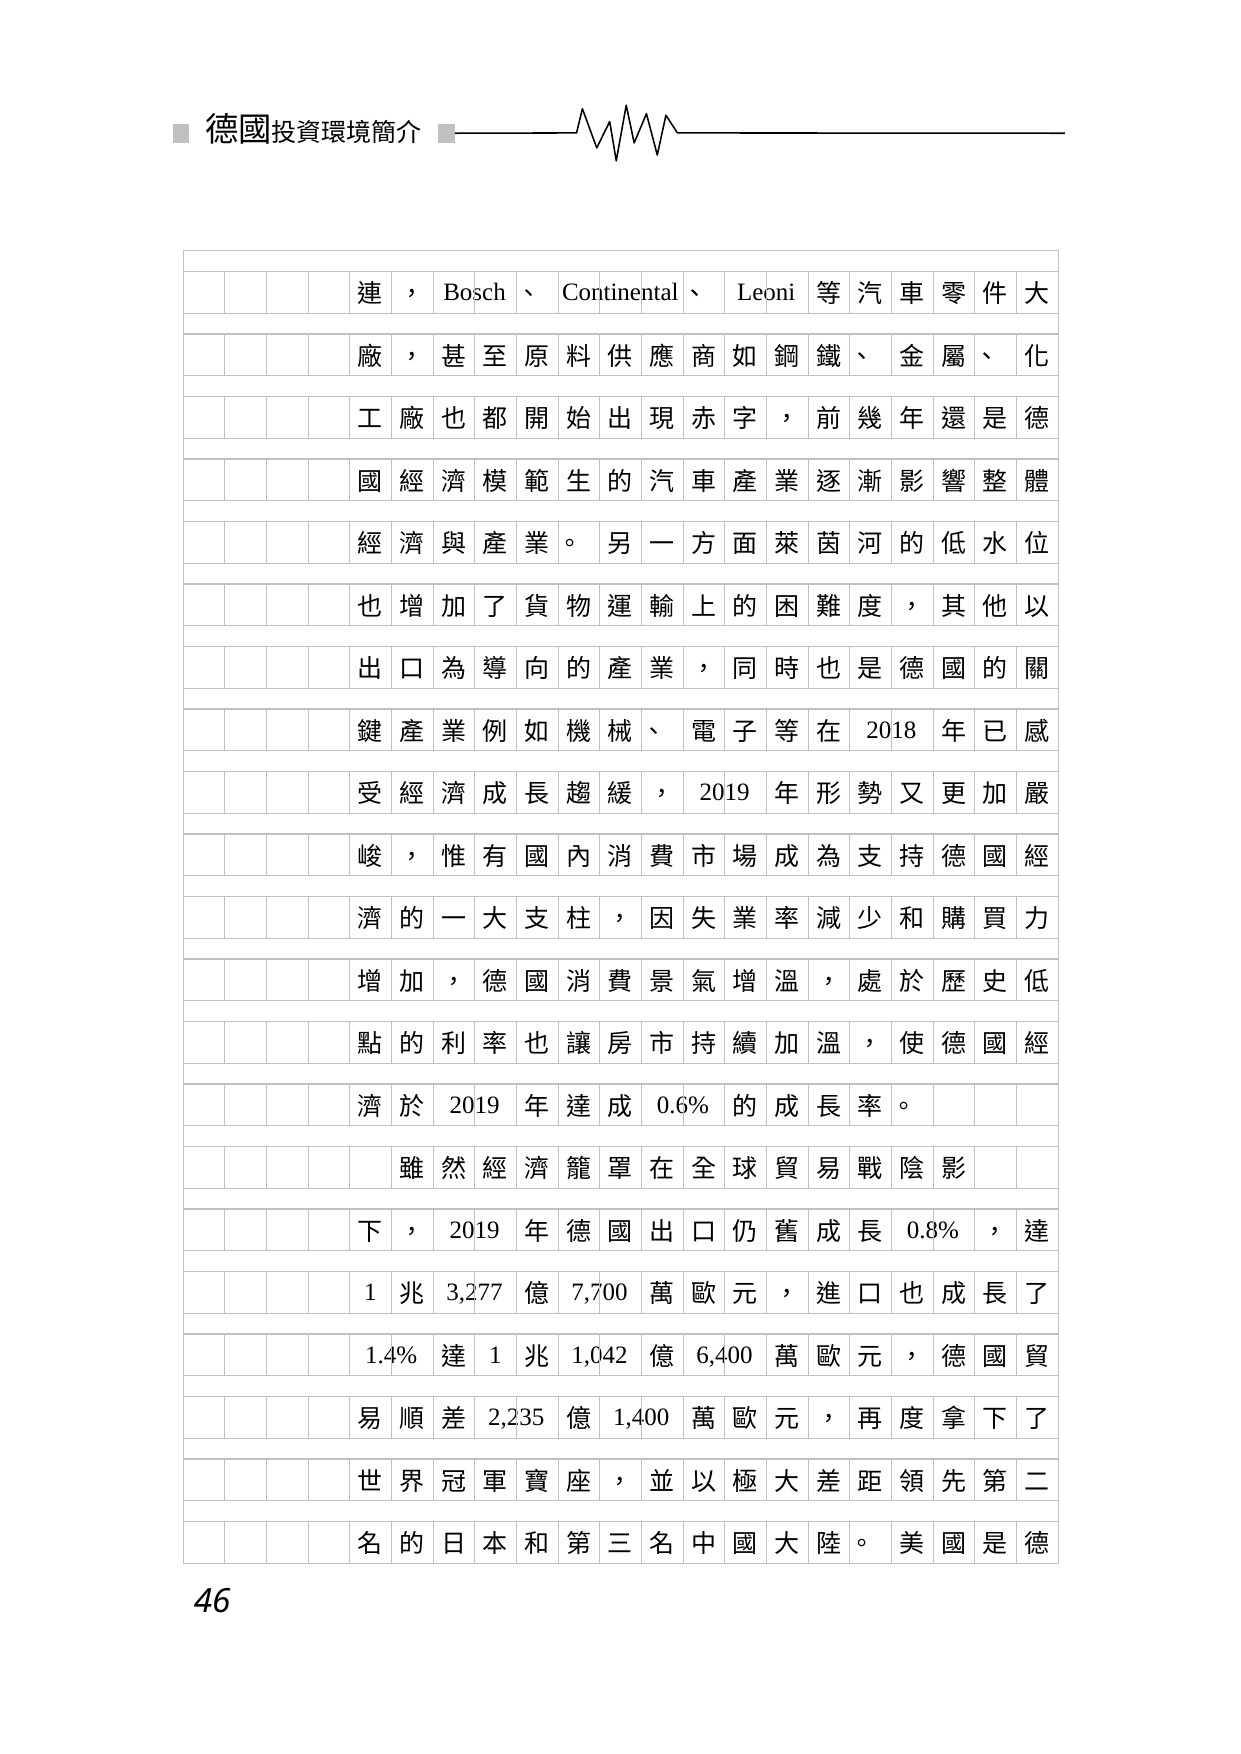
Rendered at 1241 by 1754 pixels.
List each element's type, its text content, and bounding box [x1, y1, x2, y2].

text 德國經濟在連續九年成長之後，2019年GDP成長趨緩至0.6%，為在六至七年以來新低（2012和2013分別為0.4%），2017和2018則為2.5%和1.5%。近年來德國出口籠罩在全球貿易戰的陰影下，不論是中美貿易戰，還是英國脫歐都讓德國企業因擔憂未來的經濟趨勢而遲遲不敢投資，汽車產業不但面臨全球需求市場的大幅縮減、新的測試排氣標準讓去年夏天產量整整減少三分之一，另有轉型電動車的問題要克服，從Audi、BMW、VW到Daimler，紛紛採行樽節政策，祭出大規模裁員和精簡營運政策，汽車零配件供應鏈也受到牽連，Bosch、Continental、Leoni等汽車零件大廠，甚至原料供應商如鋼鐵、金屬、化工廠也都開始出現赤字，前幾年還是德國經濟模範生的汽車產業逐漸影響整體經濟與產業。另一方面萊茵河的低水位也增加了貨物運輸上的困難度，其他以出口為導向的產業，同時也是德國的關鍵產業例如機械、電子等在2018年已感受經濟成長趨緩，2019年形勢又更加嚴峻，惟有國內消費市場成為支持德國經濟的一大支柱，因失業率減少和購買力增加，德國消費景氣增溫，處於歷史低點的利率也讓房市持續加溫，使德國經濟於2019年達成0.6%的成長率。 [330, 314, 1058, 333]
text 德國經濟在連續九年成長之後，2019年GDP成長趨緩至0.6%，為在六至七年以來新低（2012和2013分別為0.4%），2017和2018則為2.5%和1.5%。近年來德國出口籠罩在全球貿易戰的陰影下，不論是中美貿易戰，還是英國脫歐都讓德國企業因擔憂未來的經濟趨勢而遲遲不敢投資，汽車產業不但面臨全球需求市場的大幅縮減、新的測試排氣標準讓去年夏天產量整整減少三分之一，另有轉型電動車的問題要克服，從Audi、BMW、VW到Daimler，紛紛採行樽節政策，祭出大規模裁員和精簡營運政策，汽車零配件供應鏈也受到牽連，Bosch、Continental、Leoni等汽車零件大廠，甚至原料供應商如鋼鐵、金屬、化工廠也都開始出現赤字，前幾年還是德國經濟模範生的汽車產業逐漸影響整體經濟與產業。另一方面萊茵河的低水位也增加了貨物運輸上的困難度，其他以出口為導向的產業，同時也是德國的關鍵產業例如機械、電子等在2018年已感受經濟成長趨緩，2019年形勢又更加嚴峻，惟有國內消費市場成為支持德國經濟的一大支柱，因失業率減少和購買力增加，德國消費景氣增溫，處於歷史低點的利率也讓房市持續加溫，使德國經濟於2019年達成0.6%的成長率。 [330, 689, 1058, 708]
text 德國經濟在連續九年成長之後，2019年GDP成長趨緩至0.6%，為在六至七年以來新低（2012和2013分別為0.4%），2017和2018則為2.5%和1.5%。近年來德國出口籠罩在全球貿易戰的陰影下，不論是中美貿易戰，還是英國脫歐都讓德國企業因擔憂未來的經濟趨勢而遲遲不敢投資，汽車產業不但面臨全球需求市場的大幅縮減、新的測試排氣標準讓去年夏天產量整整減少三分之一，另有轉型電動車的問題要克服，從Audi、BMW、VW到Daimler，紛紛採行樽節政策，祭出大規模裁員和精簡營運政策，汽車零配件供應鏈也受到牽連，Bosch、Continental、Leoni等汽車零件大廠，甚至原料供應商如鋼鐵、金屬、化工廠也都開始出現赤字，前幾年還是德國經濟模範生的汽車產業逐漸影響整體經濟與產業。另一方面萊茵河的低水位也增加了貨物運輸上的困難度，其他以出口為導向的產業，同時也是德國的關鍵產業例如機械、電子等在2018年已感受經濟成長趨緩，2019年形勢又更加嚴峻，惟有國內消費市場成為支持德國經濟的一大支柱，因失業率減少和購買力增加，德國消費景氣增溫，處於歷史低點的利率也讓房市持續加溫，使德國經濟於2019年達成0.6%的成長率。 [330, 876, 1058, 896]
text 德國經濟在連續九年成長之後，2019年GDP成長趨緩至0.6%，為在六至七年以來新低（2012和2013分別為0.4%），2017和2018則為2.5%和1.5%。近年來德國出口籠罩在全球貿易戰的陰影下，不論是中美貿易戰，還是英國脫歐都讓德國企業因擔憂未來的經濟趨勢而遲遲不敢投資，汽車產業不但面臨全球需求市場的大幅縮減、新的測試排氣標準讓去年夏天產量整整減少三分之一，另有轉型電動車的問題要克服，從Audi、BMW、VW到Daimler，紛紛採行樽節政策，祭出大規模裁員和精簡營運政策，汽車零配件供應鏈也受到牽連，Bosch、Continental、Leoni等汽車零件大廠，甚至原料供應商如鋼鐵、金屬、化工廠也都開始出現赤字，前幾年還是德國經濟模範生的汽車產業逐漸影響整體經濟與產業。另一方面萊茵河的低水位也增加了貨物運輸上的困難度，其他以出口為導向的產業，同時也是德國的關鍵產業例如機械、電子等在2018年已感受經濟成長趨緩，2019年形勢又更加嚴峻，惟有國內消費市場成為支持德國經濟的一大支柱，因失業率減少和購買力增加，德國消費景氣增溫，處於歷史低點的利率也讓房市持續加溫，使德國經濟於2019年達成0.6%的成長率。 [330, 1001, 1058, 1021]
text 德國經濟在連續九年成長之後，2019年GDP成長趨緩至0.6%，為在六至七年以來新低（2012和2013分別為0.4%），2017和2018則為2.5%和1.5%。近年來德國出口籠罩在全球貿易戰的陰影下，不論是中美貿易戰，還是英國脫歐都讓德國企業因擔憂未來的經濟趨勢而遲遲不敢投資，汽車產業不但面臨全球需求市場的大幅縮減、新的測試排氣標準讓去年夏天產量整整減少三分之一，另有轉型電動車的問題要克服，從Audi、BMW、VW到Daimler，紛紛採行樽節政策，祭出大規模裁員和精簡營運政策，汽車零配件供應鏈也受到牽連，Bosch、Continental、Leoni等汽車零件大廠，甚至原料供應商如鋼鐵、金屬、化工廠也都開始出現赤字，前幾年還是德國經濟模範生的汽車產業逐漸影響整體經濟與產業。另一方面萊茵河的低水位也增加了貨物運輸上的困難度，其他以出口為導向的產業，同時也是德國的關鍵產業例如機械、電子等在2018年已感受經濟成長趨緩，2019年形勢又更加嚴峻，惟有國內消費市場成為支持德國經濟的一大支柱，因失業率減少和購買力增加，德國消費景氣增溫，處於歷史低點的利率也讓房市持續加溫，使德國經濟於2019年達成0.6%的成長率。 [330, 939, 1058, 958]
text 德國經濟在連續九年成長之後，2019年GDP成長趨緩至0.6%，為在六至七年以來新低（2012和2013分別為0.4%），2017和2018則為2.5%和1.5%。近年來德國出口籠罩在全球貿易戰的陰影下，不論是中美貿易戰，還是英國脫歐都讓德國企業因擔憂未來的經濟趨勢而遲遲不敢投資，汽車產業不但面臨全球需求市場的大幅縮減、新的測試排氣標準讓去年夏天產量整整減少三分之一，另有轉型電動車的問題要克服，從Audi、BMW、VW到Daimler，紛紛採行樽節政策，祭出大規模裁員和精簡營運政策，汽車零配件供應鏈也受到牽連，Bosch、Continental、Leoni等汽車零件大廠，甚至原料供應商如鋼鐵、金屬、化工廠也都開始出現赤字，前幾年還是德國經濟模範生的汽車產業逐漸影響整體經濟與產業。另一方面萊茵河的低水位也增加了貨物運輸上的困難度，其他以出口為導向的產業，同時也是德國的關鍵產業例如機械、電子等在2018年已感受經濟成長趨緩，2019年形勢又更加嚴峻，惟有國內消費市場成為支持德國經濟的一大支柱，因失業率減少和購買力增加，德國消費景氣增溫，處於歷史低點的利率也讓房市持續加溫，使德國經濟於2019年達成0.6%的成長率。 [330, 564, 1058, 583]
text 雖然經濟籠罩在全球貿易戰陰影下，2019年德國出口仍舊成長0.8%，達1兆3,277億7,700萬歐元，進口也成長了1.4%達1兆1,042億6,400萬歐元，德國貿易順差2,235億1,400萬歐元，再度拿下了世界冠軍寶座，並以極大差距領先第二名的日本和第三名中國大陸。美國是德國最大的出口市場，尤其是下半年由於歐元貶值大幅提升了對美國的出口，加上英國市場需求也有起色，是德國出口成長的兩大關鍵因素，另一方面德國則從中國大陸進口最多的產品。 [330, 1251, 1058, 1271]
text 德國經濟在連續九年成長之後，2019年GDP成長趨緩至0.6%，為在六至七年以來新低（2012和2013分別為0.4%），2017和2018則為2.5%和1.5%。近年來德國出口籠罩在全球貿易戰的陰影下，不論是中美貿易戰，還是英國脫歐都讓德國企業因擔憂未來的經濟趨勢而遲遲不敢投資，汽車產業不但面臨全球需求市場的大幅縮減、新的測試排氣標準讓去年夏天產量整整減少三分之一，另有轉型電動車的問題要克服，從Audi、BMW、VW到Daimler，紛紛採行樽節政策，祭出大規模裁員和精簡營運政策，汽車零配件供應鏈也受到牽連，Bosch、Continental、Leoni等汽車零件大廠，甚至原料供應商如鋼鐵、金屬、化工廠也都開始出現赤字，前幾年還是德國經濟模範生的汽車產業逐漸影響整體經濟與產業。另一方面萊茵河的低水位也增加了貨物運輸上的困難度，其他以出口為導向的產業，同時也是德國的關鍵產業例如機械、電子等在2018年已感受經濟成長趨緩，2019年形勢又更加嚴峻，惟有國內消費市場成為支持德國經濟的一大支柱，因失業率減少和購買力增加，德國消費景氣增溫，處於歷史低點的利率也讓房市持續加溫，使德國經濟於2019年達成0.6%的成長率。 [330, 814, 1058, 833]
text 雖然經濟籠罩在全球貿易戰陰影下，2019年德國出口仍舊成長0.8%，達1兆3,277億7,700萬歐元，進口也成長了1.4%達1兆1,042億6,400萬歐元，德國貿易順差2,235億1,400萬歐元，再度拿下了世界冠軍寶座，並以極大差距領先第二名的日本和第三名中國大陸。美國是德國最大的出口市場，尤其是下半年由於歐元貶值大幅提升了對美國的出口，加上英國市場需求也有起色，是德國出口成長的兩大關鍵因素，另一方面德國則從中國大陸進口最多的產品。 [330, 1126, 1058, 1146]
text 德國經濟在連續九年成長之後，2019年GDP成長趨緩至0.6%，為在六至七年以來新低（2012和2013分別為0.4%），2017和2018則為2.5%和1.5%。近年來德國出口籠罩在全球貿易戰的陰影下，不論是中美貿易戰，還是英國脫歐都讓德國企業因擔憂未來的經濟趨勢而遲遲不敢投資，汽車產業不但面臨全球需求市場的大幅縮減、新的測試排氣標準讓去年夏天產量整整減少三分之一，另有轉型電動車的問題要克服，從Audi、BMW、VW到Daimler，紛紛採行樽節政策，祭出大規模裁員和精簡營運政策，汽車零配件供應鏈也受到牽連，Bosch、Continental、Leoni等汽車零件大廠，甚至原料供應商如鋼鐵、金屬、化工廠也都開始出現赤字，前幾年還是德國經濟模範生的汽車產業逐漸影響整體經濟與產業。另一方面萊茵河的低水位也增加了貨物運輸上的困難度，其他以出口為導向的產業，同時也是德國的關鍵產業例如機械、電子等在2018年已感受經濟成長趨緩，2019年形勢又更加嚴峻，惟有國內消費市場成為支持德國經濟的一大支柱，因失業率減少和購買力增加，德國消費景氣增溫，處於歷史低點的利率也讓房市持續加溫，使德國經濟於2019年達成0.6%的成長率。 [330, 439, 1058, 458]
text 德國經濟在連續九年成長之後，2019年GDP成長趨緩至0.6%，為在六至七年以來新低（2012和2013分別為0.4%），2017和2018則為2.5%和1.5%。近年來德國出口籠罩在全球貿易戰的陰影下，不論是中美貿易戰，還是英國脫歐都讓德國企業因擔憂未來的經濟趨勢而遲遲不敢投資，汽車產業不但面臨全球需求市場的大幅縮減、新的測試排氣標準讓去年夏天產量整整減少三分之一，另有轉型電動車的問題要克服，從Audi、BMW、VW到Daimler，紛紛採行樽節政策，祭出大規模裁員和精簡營運政策，汽車零配件供應鏈也受到牽連，Bosch、Continental、Leoni等汽車零件大廠，甚至原料供應商如鋼鐵、金屬、化工廠也都開始出現赤字，前幾年還是德國經濟模範生的汽車產業逐漸影響整體經濟與產業。另一方面萊茵河的低水位也增加了貨物運輸上的困難度，其他以出口為導向的產業，同時也是德國的關鍵產業例如機械、電子等在2018年已感受經濟成長趨緩，2019年形勢又更加嚴峻，惟有國內消費市場成為支持德國經濟的一大支柱，因失業率減少和購買力增加，德國消費景氣增溫，處於歷史低點的利率也讓房市持續加溫，使德國經濟於2019年達成0.6%的成長率。 [330, 501, 1058, 521]
text 德國經濟在連續九年成長之後，2019年GDP成長趨緩至0.6%，為在六至七年以來新低（2012和2013分別為0.4%），2017和2018則為2.5%和1.5%。近年來德國出口籠罩在全球貿易戰的陰影下，不論是中美貿易戰，還是英國脫歐都讓德國企業因擔憂未來的經濟趨勢而遲遲不敢投資，汽車產業不但面臨全球需求市場的大幅縮減、新的測試排氣標準讓去年夏天產量整整減少三分之一，另有轉型電動車的問題要克服，從Audi、BMW、VW到Daimler，紛紛採行樽節政策，祭出大規模裁員和精簡營運政策，汽車零配件供應鏈也受到牽連，Bosch、Continental、Leoni等汽車零件大廠，甚至原料供應商如鋼鐵、金屬、化工廠也都開始出現赤字，前幾年還是德國經濟模範生的汽車產業逐漸影響整體經濟與產業。另一方面萊茵河的低水位也增加了貨物運輸上的困難度，其他以出口為導向的產業，同時也是德國的關鍵產業例如機械、電子等在2018年已感受經濟成長趨緩，2019年形勢又更加嚴峻，惟有國內消費市場成為支持德國經濟的一大支柱，因失業率減少和購買力增加，德國消費景氣增溫，處於歷史低點的利率也讓房市持續加溫，使德國經濟於2019年達成0.6%的成長率。 [330, 1064, 1058, 1083]
text 雖然經濟籠罩在全球貿易戰陰影下，2019年德國出口仍舊成長0.8%，達1兆3,277億7,700萬歐元，進口也成長了1.4%達1兆1,042億6,400萬歐元，德國貿易順差2,235億1,400萬歐元，再度拿下了世界冠軍寶座，並以極大差距領先第二名的日本和第三名中國大陸。美國是德國最大的出口市場，尤其是下半年由於歐元貶值大幅提升了對美國的出口，加上英國市場需求也有起色，是德國出口成長的兩大關鍵因素，另一方面德國則從中國大陸進口最多的產品。 [330, 1376, 1058, 1396]
text 德國經濟在連續九年成長之後，2019年GDP成長趨緩至0.6%，為在六至七年以來新低（2012和2013分別為0.4%），2017和2018則為2.5%和1.5%。近年來德國出口籠罩在全球貿易戰的陰影下，不論是中美貿易戰，還是英國脫歐都讓德國企業因擔憂未來的經濟趨勢而遲遲不敢投資，汽車產業不但面臨全球需求市場的大幅縮減、新的測試排氣標準讓去年夏天產量整整減少三分之一，另有轉型電動車的問題要克服，從Audi、BMW、VW到Daimler，紛紛採行樽節政策，祭出大規模裁員和精簡營運政策，汽車零配件供應鏈也受到牽連，Bosch、Continental、Leoni等汽車零件大廠，甚至原料供應商如鋼鐵、金屬、化工廠也都開始出現赤字，前幾年還是德國經濟模範生的汽車產業逐漸影響整體經濟與產業。另一方面萊茵河的低水位也增加了貨物運輸上的困難度，其他以出口為導向的產業，同時也是德國的關鍵產業例如機械、電子等在2018年已感受經濟成長趨緩，2019年形勢又更加嚴峻，惟有國內消費市場成為支持德國經濟的一大支柱，因失業率減少和購買力增加，德國消費景氣增溫，處於歷史低點的利率也讓房市持續加溫，使德國經濟於2019年達成0.6%的成長率。 [330, 751, 1058, 771]
text 德國經濟在連續九年成長之後，2019年GDP成長趨緩至0.6%，為在六至七年以來新低（2012和2013分別為0.4%），2017和2018則為2.5%和1.5%。近年來德國出口籠罩在全球貿易戰的陰影下，不論是中美貿易戰，還是英國脫歐都讓德國企業因擔憂未來的經濟趨勢而遲遲不敢投資，汽車產業不但面臨全球需求市場的大幅縮減、新的測試排氣標準讓去年夏天產量整整減少三分之一，另有轉型電動車的問題要克服，從Audi、BMW、VW到Daimler，紛紛採行樽節政策，祭出大規模裁員和精簡營運政策，汽車零配件供應鏈也受到牽連，Bosch、Continental、Leoni等汽車零件大廠，甚至原料供應商如鋼鐵、金屬、化工廠也都開始出現赤字，前幾年還是德國經濟模範生的汽車產業逐漸影響整體經濟與產業。另一方面萊茵河的低水位也增加了貨物運輸上的困難度，其他以出口為導向的產業，同時也是德國的關鍵產業例如機械、電子等在2018年已感受經濟成長趨緩，2019年形勢又更加嚴峻，惟有國內消費市場成為支持德國經濟的一大支柱，因失業率減少和購買力增加，德國消費景氣增溫，處於歷史低點的利率也讓房市持續加溫，使德國經濟於2019年達成0.6%的成長率。 [330, 376, 1058, 396]
text 德國經濟在連續九年成長之後，2019年GDP成長趨緩至0.6%，為在六至七年以來新低（2012和2013分別為0.4%），2017和2018則為2.5%和1.5%。近年來德國出口籠罩在全球貿易戰的陰影下，不論是中美貿易戰，還是英國脫歐都讓德國企業因擔憂未來的經濟趨勢而遲遲不敢投資，汽車產業不但面臨全球需求市場的大幅縮減、新的測試排氣標準讓去年夏天產量整整減少三分之一，另有轉型電動車的問題要克服，從Audi、BMW、VW到Daimler，紛紛採行樽節政策，祭出大規模裁員和精簡營運政策，汽車零配件供應鏈也受到牽連，Bosch、Continental、Leoni等汽車零件大廠，甚至原料供應商如鋼鐵、金屬、化工廠也都開始出現赤字，前幾年還是德國經濟模範生的汽車產業逐漸影響整體經濟與產業。另一方面萊茵河的低水位也增加了貨物運輸上的困難度，其他以出口為導向的產業，同時也是德國的關鍵產業例如機械、電子等在2018年已感受經濟成長趨緩，2019年形勢又更加嚴峻，惟有國內消費市場成為支持德國經濟的一大支柱，因失業率減少和購買力增加，德國消費景氣增溫，處於歷史低點的利率也讓房市持續加溫，使德國經濟於2019年達成0.6%的成長率。 [330, 251, 1058, 271]
text 雖然經濟籠罩在全球貿易戰陰影下，2019年德國出口仍舊成長0.8%，達1兆3,277億7,700萬歐元，進口也成長了1.4%達1兆1,042億6,400萬歐元，德國貿易順差2,235億1,400萬歐元，再度拿下了世界冠軍寶座，並以極大差距領先第二名的日本和第三名中國大陸。美國是德國最大的出口市場，尤其是下半年由於歐元貶值大幅提升了對美國的出口，加上英國市場需求也有起色，是德國出口成長的兩大關鍵因素，另一方面德國則從中國大陸進口最多的產品。 [330, 1439, 1058, 1458]
text 德國經濟在連續九年成長之後，2019年GDP成長趨緩至0.6%，為在六至七年以來新低（2012和2013分別為0.4%），2017和2018則為2.5%和1.5%。近年來德國出口籠罩在全球貿易戰的陰影下，不論是中美貿易戰，還是英國脫歐都讓德國企業因擔憂未來的經濟趨勢而遲遲不敢投資，汽車產業不但面臨全球需求市場的大幅縮減、新的測試排氣標準讓去年夏天產量整整減少三分之一，另有轉型電動車的問題要克服，從Audi、BMW、VW到Daimler，紛紛採行樽節政策，祭出大規模裁員和精簡營運政策，汽車零配件供應鏈也受到牽連，Bosch、Continental、Leoni等汽車零件大廠，甚至原料供應商如鋼鐵、金屬、化工廠也都開始出現赤字，前幾年還是德國經濟模範生的汽車產業逐漸影響整體經濟與產業。另一方面萊茵河的低水位也增加了貨物運輸上的困難度，其他以出口為導向的產業，同時也是德國的關鍵產業例如機械、電子等在2018年已感受經濟成長趨緩，2019年形勢又更加嚴峻，惟有國內消費市場成為支持德國經濟的一大支柱，因失業率減少和購買力增加，德國消費景氣增溫，處於歷史低點的利率也讓房市持續加溫，使德國經濟於2019年達成0.6%的成長率。 [330, 626, 1058, 646]
text 雖然經濟籠罩在全球貿易戰陰影下，2019年德國出口仍舊成長0.8%，達1兆3,277億7,700萬歐元，進口也成長了1.4%達1兆1,042億6,400萬歐元，德國貿易順差2,235億1,400萬歐元，再度拿下了世界冠軍寶座，並以極大差距領先第二名的日本和第三名中國大陸。美國是德國最大的出口市場，尤其是下半年由於歐元貶值大幅提升了對美國的出口，加上英國市場需求也有起色，是德國出口成長的兩大關鍵因素，另一方面德國則從中國大陸進口最多的產品。 [330, 1189, 1058, 1208]
text 雖然經濟籠罩在全球貿易戰陰影下，2019年德國出口仍舊成長0.8%，達1兆3,277億7,700萬歐元，進口也成長了1.4%達1兆1,042億6,400萬歐元，德國貿易順差2,235億1,400萬歐元，再度拿下了世界冠軍寶座，並以極大差距領先第二名的日本和第三名中國大陸。美國是德國最大的出口市場，尤其是下半年由於歐元貶值大幅提升了對美國的出口，加上英國市場需求也有起色，是德國出口成長的兩大關鍵因素，另一方面德國則從中國大陸進口最多的產品。 [330, 1314, 1058, 1333]
text 雖然經濟籠罩在全球貿易戰陰影下，2019年德國出口仍舊成長0.8%，達1兆3,277億7,700萬歐元，進口也成長了1.4%達1兆1,042億6,400萬歐元，德國貿易順差2,235億1,400萬歐元，再度拿下了世界冠軍寶座，並以極大差距領先第二名的日本和第三名中國大陸。美國是德國最大的出口市場，尤其是下半年由於歐元貶值大幅提升了對美國的出口，加上英國市場需求也有起色，是德國出口成長的兩大關鍵因素，另一方面德國則從中國大陸進口最多的產品。 [330, 1501, 1058, 1521]
